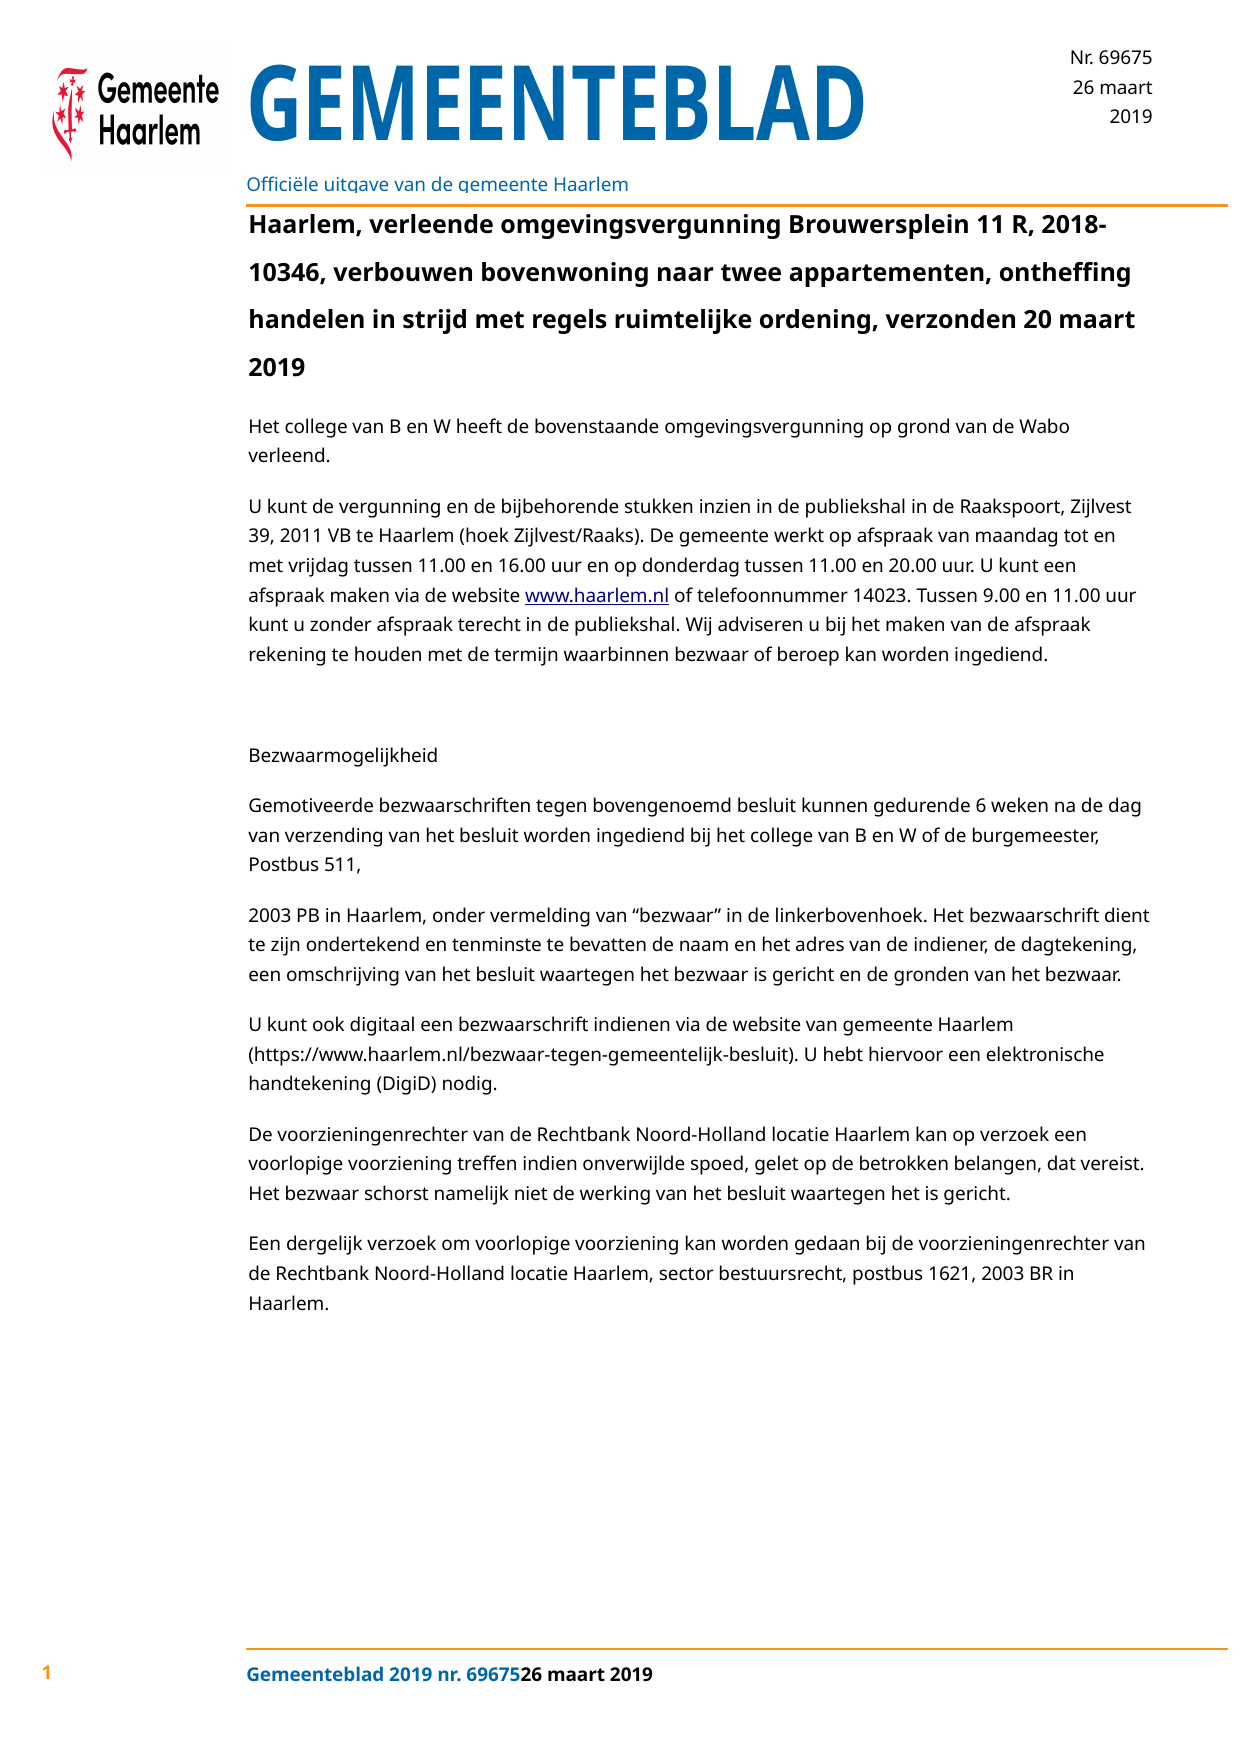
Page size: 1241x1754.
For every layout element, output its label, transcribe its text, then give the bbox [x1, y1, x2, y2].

text U kunt ook digitaal een bezwaarschrift indienen via de website van gemeente Haarlem (https://www.haarlem.nl/bezwaar-tegen-gemeentelijk-besluit). U hebt hiervoor een elektronische handtekening (DigiD) nodig. [248, 1011, 1152, 1096]
text 2003 PB in Haarlem, onder vermelding van “bezwaar” in de linkerbovenhoek. Het bezwaarschrift dient te zijn ondertekend en tenminste te bevatten de naam en het adres van de indiener, de dagtekening, een omschrijving van het besluit waartegen het bezwaar is gericht en de gronden van het bezwaar. [248, 902, 1152, 987]
text Een dergelijk verzoek om voorlopige voorziening kan worden gedaan bij de voorzieningenrechter van de Rechtbank Noord-Holland locatie Haarlem, sector bestuursrecht, postbus 1621, 2003 BR in Haarlem. [248, 1231, 1152, 1316]
text Het college van B en W heeft de bovenstaande omgevingsvergunning op grond van de Wabo verleend. [248, 413, 1152, 468]
text De voorzieningenrechter van de Rechtbank Noord-Holland locatie Haarlem kan op verzoek een voorlopige voorziening treffen indien onverwijlde spoed, gelet op de betrokken belangen, dat vereist. Het bezwaar schorst namelijk niet de werking van het besluit waartegen het is gericht. [248, 1121, 1152, 1206]
text U kunt de vergunning en de bijbehorende stukken inzien in de publiekshal in de Raakspoort, Zijlvest 39, 2011 VB te Haarlem (hoek Zijlvest/Raaks). De gemeente werkt op afspraak van maandag tot en met vrijdag tussen 11.00 en 16.00 uur en op donderdag tussen 11.00 en 20.00 uur. U kunt een afspraak maken via de website www.haarlem.nl of telefoonnummer 14023. Tussen 9.00 en 11.00 uur kunt u zonder afspraak terecht in de publiekshal. Wij adviseren u bij het maken van de afspraak rekening te houden met de termijn waarbinnen bezwaar of beroep kan worden ingediend. [248, 493, 1152, 667]
picture [41, 47, 231, 172]
text Gemotiveerde bezwaarschriften tegen bovengenoemd besluit kunnen gedurende 6 weken na de dag van verzending van het besluit worden ingediend bij het college van B en W of de burgemeester, Postbus 511, [248, 792, 1152, 877]
text Haarlem, verleende omgevingsvergunning Brouwersplein 11 R, 2018-10346, verbouwen bovenwoning naar twee appartementen, ontheffing handelen in strijd met regels ruimtelijke ordening, verzonden 20 maart 2019 [248, 207, 1152, 384]
text Bezwaarmogelijkheid [248, 742, 1152, 768]
